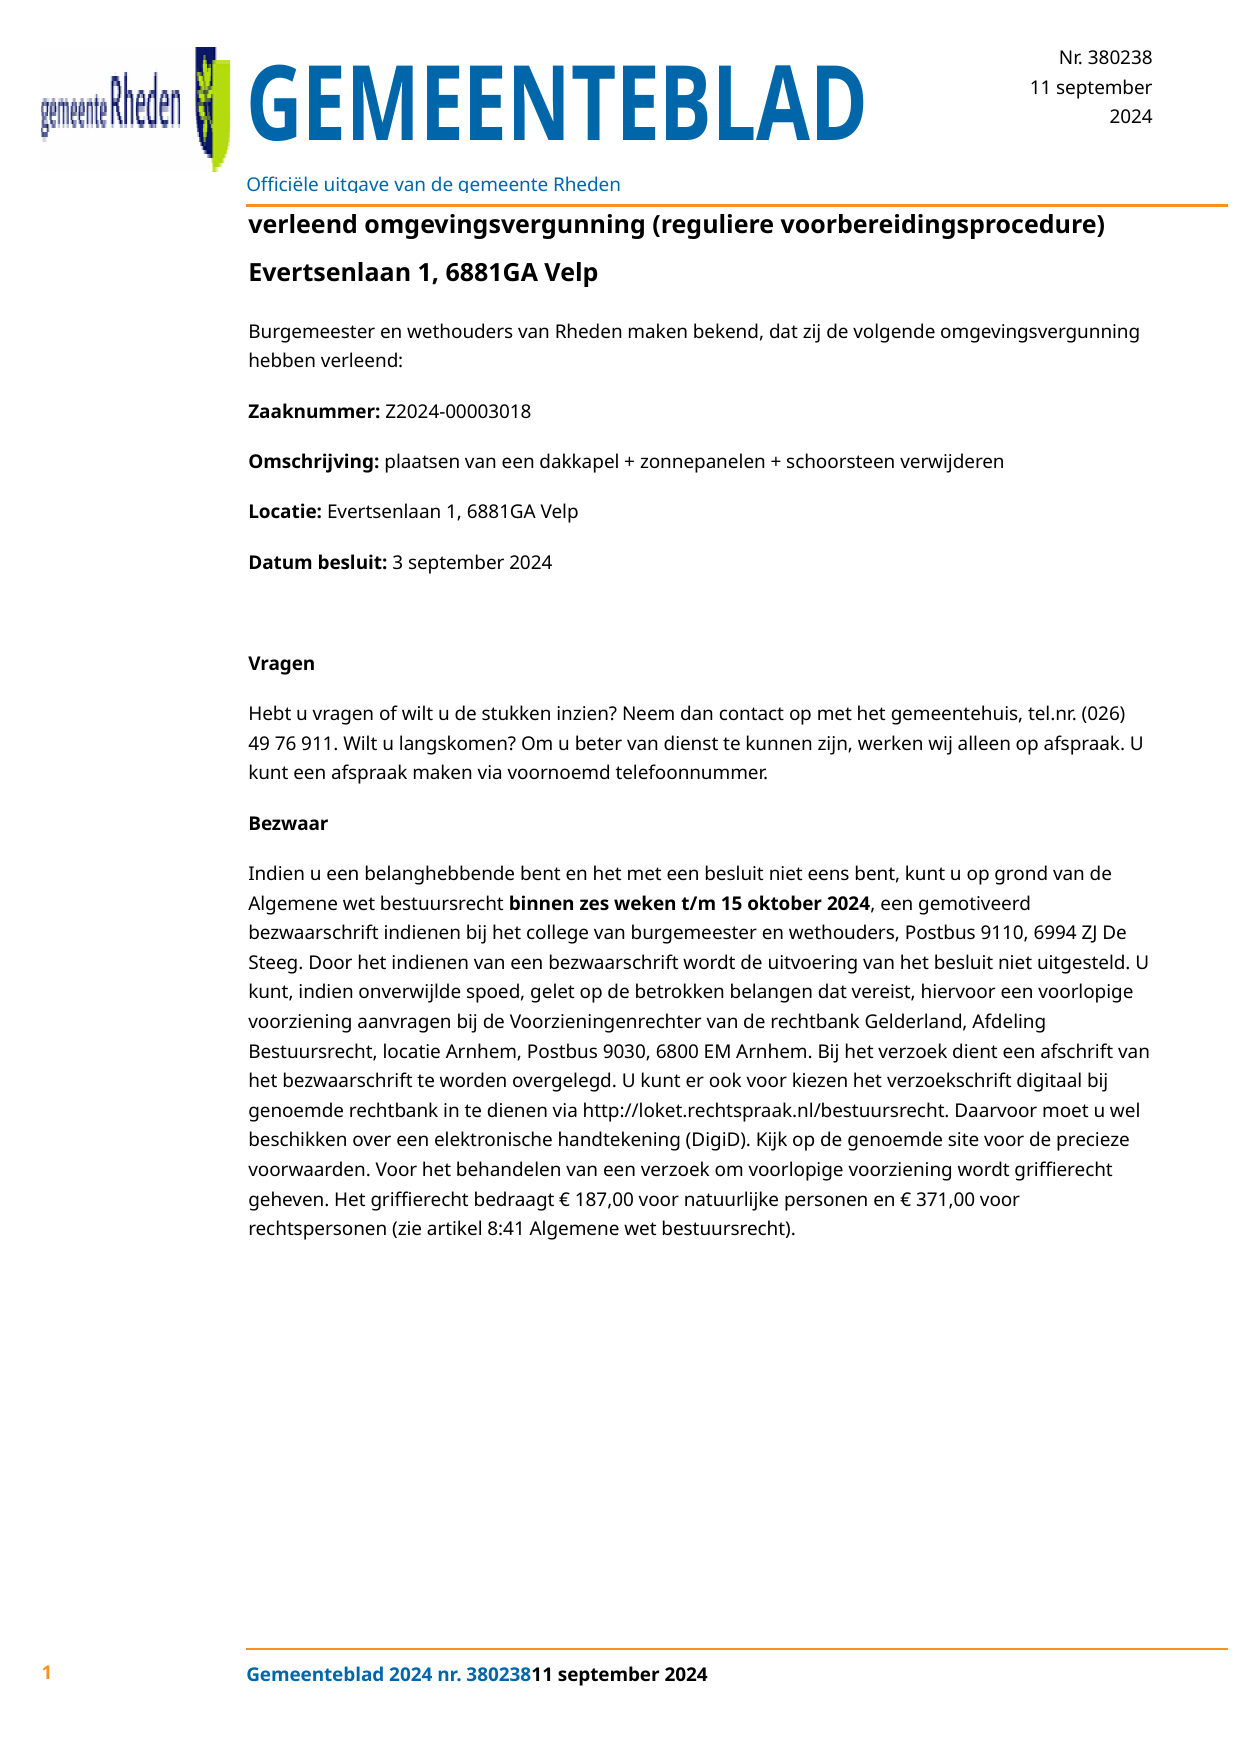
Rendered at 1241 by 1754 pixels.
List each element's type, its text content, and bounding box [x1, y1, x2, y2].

text Bezwaar [248, 810, 1152, 836]
text Burgemeester en wethouders van Rheden maken bekend, dat zij de volgende omgevingsvergunning hebben verleend: [248, 318, 1152, 373]
text Zaaknummer: Z2024-00003018 [248, 398, 1152, 424]
picture [41, 47, 231, 172]
text Hebt u vragen of wilt u de stukken inzien? Neem dan contact op met het gemeentehuis, tel.nr. (026) 49 76 911. Wilt u langskomen? Om u beter van dienst te kunnen zijn, werken wij alleen op afspraak. U kunt een afspraak maken via voornoemd telefoonnummer. [248, 700, 1152, 785]
text Vragen [248, 650, 1152, 676]
text verleend omgevingsvergunning (reguliere voorbereidingsprocedure) Evertsenlaan 1, 6881GA Velp [248, 207, 1152, 288]
text Indien u een belanghebbende bent en het met een besluit niet eens bent, kunt u op grond van de Algemene wet bestuursrecht binnen zes weken t/m 15 oktober 2024, een gemotiveerd bezwaarschrift indienen bij het college van burgemeester en wethouders, Postbus 9110, 6994 ZJ De Steeg. Door het indienen van een bezwaarschrift wordt de uitvoering van het besluit niet uitgesteld. U kunt, indien onverwijlde spoed, gelet op de betrokken belangen dat vereist, hiervoor een voorlopige voorziening aanvragen bij de Voorzieningenrechter van de rechtbank Gelderland, Afdeling Bestuursrecht, locatie Arnhem, Postbus 9030, 6800 EM Arnhem. Bij het verzoek dient een afschrift van het bezwaarschrift te worden overgelegd. U kunt er ook voor kiezen het verzoekschrift digitaal bij genoemde rechtbank in te dienen via http://loket.rechtspraak.nl/bestuursrecht. Daarvoor moet u wel beschikken over een elektronische handtekening (DigiD). Kijk op de genoemde site voor de precieze voorwaarden. Voor het behandelen van een verzoek om voorlopige voorziening wordt griffierecht geheven. Het griffierecht bedraagt € 187,00 voor natuurlijke personen en € 371,00 voor rechtspersonen (zie artikel 8:41 Algemene wet bestuursrecht). [248, 860, 1152, 1241]
text Datum besluit: 3 september 2024 [248, 549, 1152, 575]
text Locatie: Evertsenlaan 1, 6881GA Velp [248, 499, 1152, 524]
text Omschrijving: plaatsen van een dakkapel + zonnepanelen + schoorsteen verwijderen [248, 448, 1152, 474]
